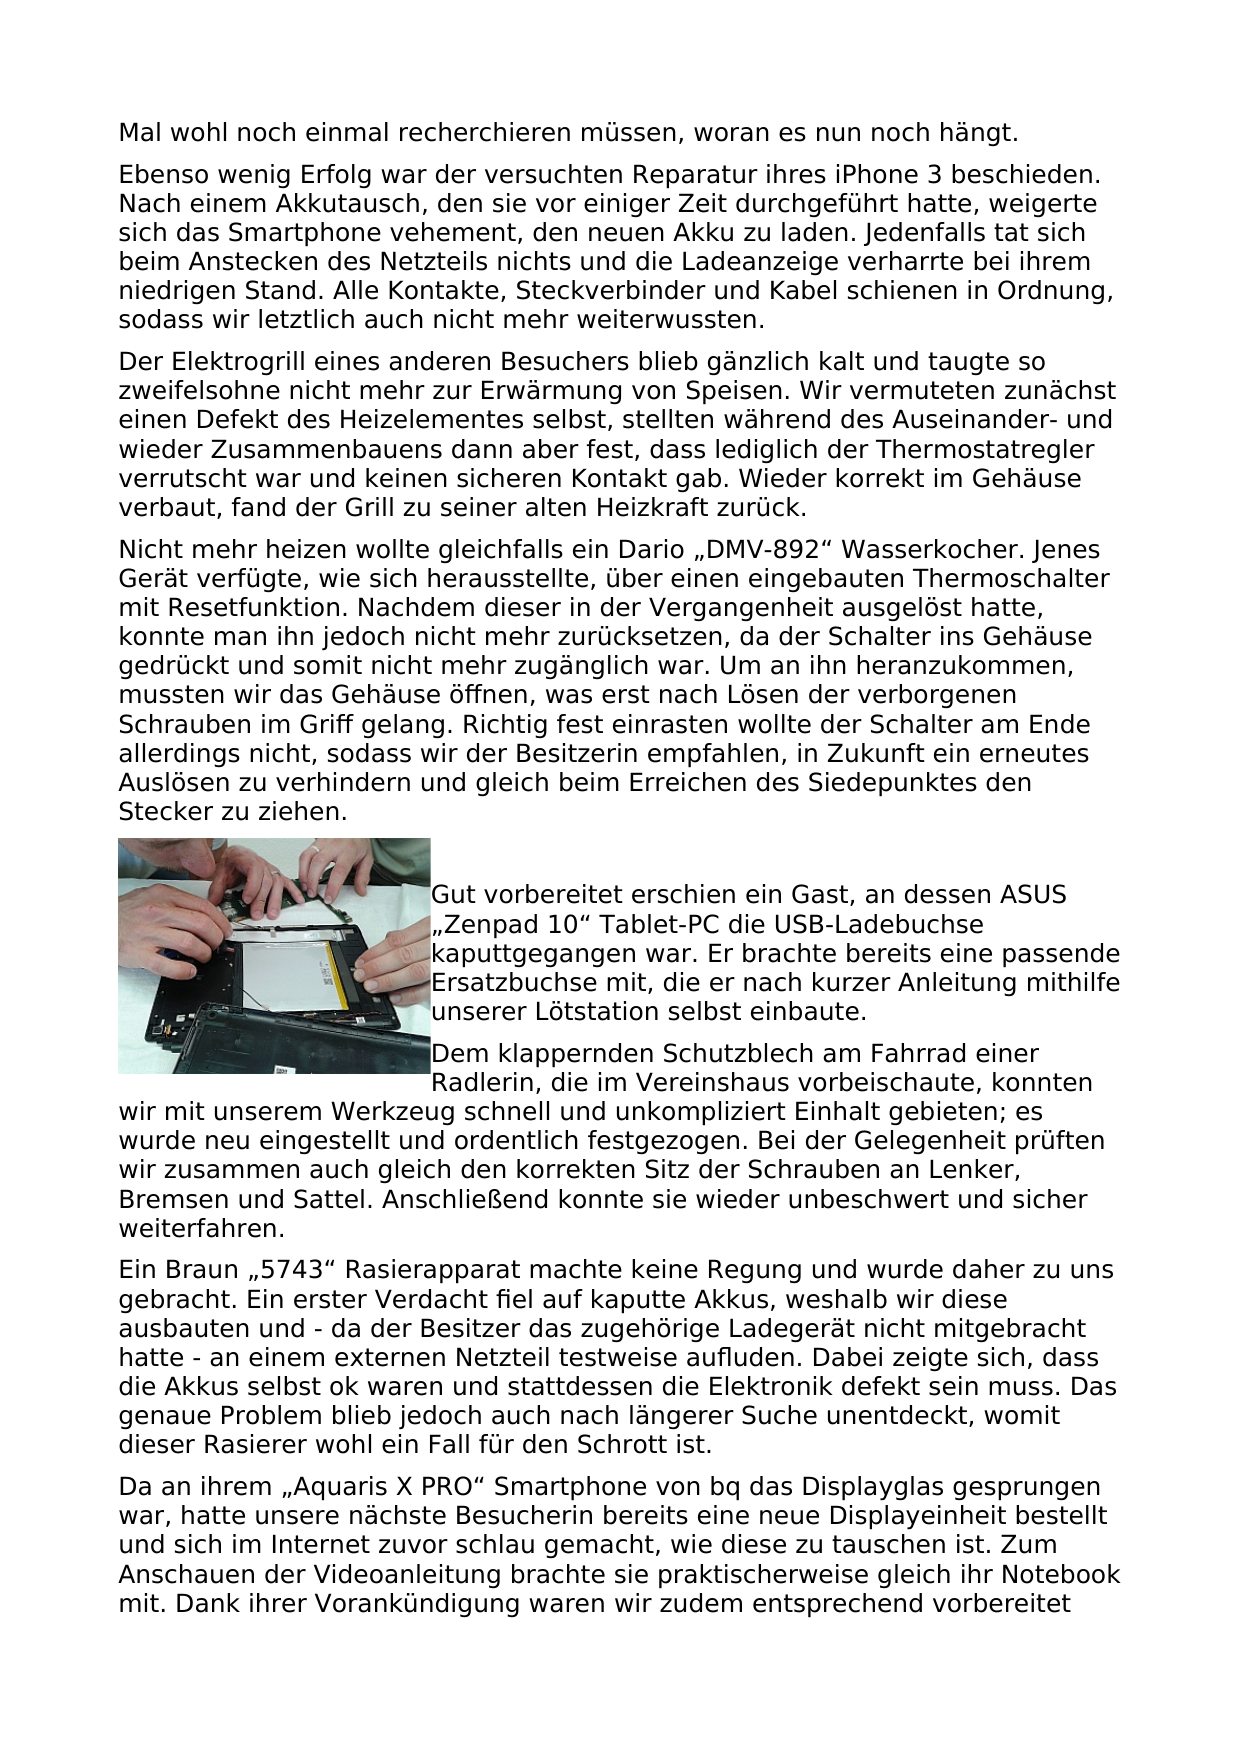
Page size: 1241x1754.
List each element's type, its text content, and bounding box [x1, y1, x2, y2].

picture [118, 838, 431, 1074]
text Der Elektrogrill eines anderen Besuchers blieb gänzlich kalt und taugte so zweifelsohne nicht mehr zur Erwärmung von Speisen. Wir vermuteten zunächst einen Defekt des Heizelementes selbst, stellten während des Auseinander- und wieder Zusammenbauens dann aber fest, dass lediglich der Thermostatregler verrutscht war und keinen sicheren Kontakt gab. Wieder korrekt im Gehäuse verbaut, fand der Grill zu seiner alten Heizkraft zurück. [118, 347, 1122, 522]
text Da an ihrem „Aquaris X PRO“ Smartphone von bq das Displayglas gesprungen war, hatte unsere nächste Besucherin bereits eine neue Displayeinheit bestellt und sich im Internet zuvor schlau gemacht, wie diese zu tauschen ist. Zum Anschauen der Videoanleitung brachte sie praktischerweise gleich ihr Notebook mit. Dank ihrer Vorankündigung waren wir zudem entsprechend vorbereitet [118, 1472, 1122, 1618]
text Dem klappernden Schutzblech am Fahrrad einer Radlerin, die im Vereinshaus vorbeischaute, konnten wir mit unserem Werkzeug schnell und unkompliziert Einhalt gebieten; es wurde neu eingestellt und ordentlich festgezogen. Bei der Gelegenheit prüften wir zusammen auch gleich den korrekten Sitz der Schrauben an Lenker, Bremsen und Sattel. Anschließend konnte sie wieder unbeschwert und sicher weiterfahren. [118, 1039, 1122, 1243]
text Gut vorbereitet erschien ein Gast, an dessen ASUS „Zenpad 10“ Tablet-PC die USB-Ladebuchse kaputtgegangen war. Er brachte bereits eine passende Ersatzbuchse mit, die er nach kurzer Anleitung mithilfe unserer Lötstation selbst einbaute. [431, 881, 1122, 1026]
text Nicht mehr heizen wollte gleichfalls ein Dario „DMV-892“ Wasserkocher. Jenes Gerät verfügte, wie sich herausstellte, über einen eingebauten Thermoschalter mit Resetfunktion. Nachdem dieser in der Vergangenheit ausgelöst hatte, konnte man ihn jedoch nicht mehr zurücksetzen, da der Schalter ins Gehäuse gedrückt und somit nicht mehr zugänglich war. Um an ihn heranzukommen, mussten wir das Gehäuse öffnen, was erst nach Lösen der verborgenen Schrauben im Griff gelang. Richtig fest einrasten wollte der Schalter am Ende allerdings nicht, sodass wir der Besitzerin empfahlen, in Zukunft ein erneutes Auslösen zu verhindern und gleich beim Erreichen des Siedepunktes den Stecker zu ziehen. [118, 535, 1122, 826]
text Mal wohl noch einmal recherchieren müssen, woran es nun noch hängt. [118, 118, 1122, 147]
text Ein Braun „5743“ Rasierapparat machte keine Regung und wurde daher zu uns gebracht. Ein erster Verdacht fiel auf kaputte Akkus, weshalb wir diese ausbauten und - da der Besitzer das zugehörige Ladegerät nicht mitgebracht hatte - an einem externen Netzteil testweise aufluden. Dabei zeigte sich, dass die Akkus selbst ok waren und stattdessen die Elektronik defekt sein muss. Das genaue Problem blieb jedoch auch nach längerer Suche unentdeckt, womit dieser Rasierer wohl ein Fall für den Schrott ist. [118, 1256, 1122, 1460]
text Ebenso wenig Erfolg war der versuchten Reparatur ihres iPhone 3 beschieden. Nach einem Akkutausch, den sie vor einiger Zeit durchgeführt hatte, weigerte sich das Smartphone vehement, den neuen Akku zu laden. Jedenfalls tat sich beim Anstecken des Netzteils nichts und die Ladeanzeige verharrte bei ihrem niedrigen Stand. Alle Kontakte, Steckverbinder und Kabel schienen in Ordnung, sodass wir letztlich auch nicht mehr weiterwussten. [118, 160, 1122, 335]
